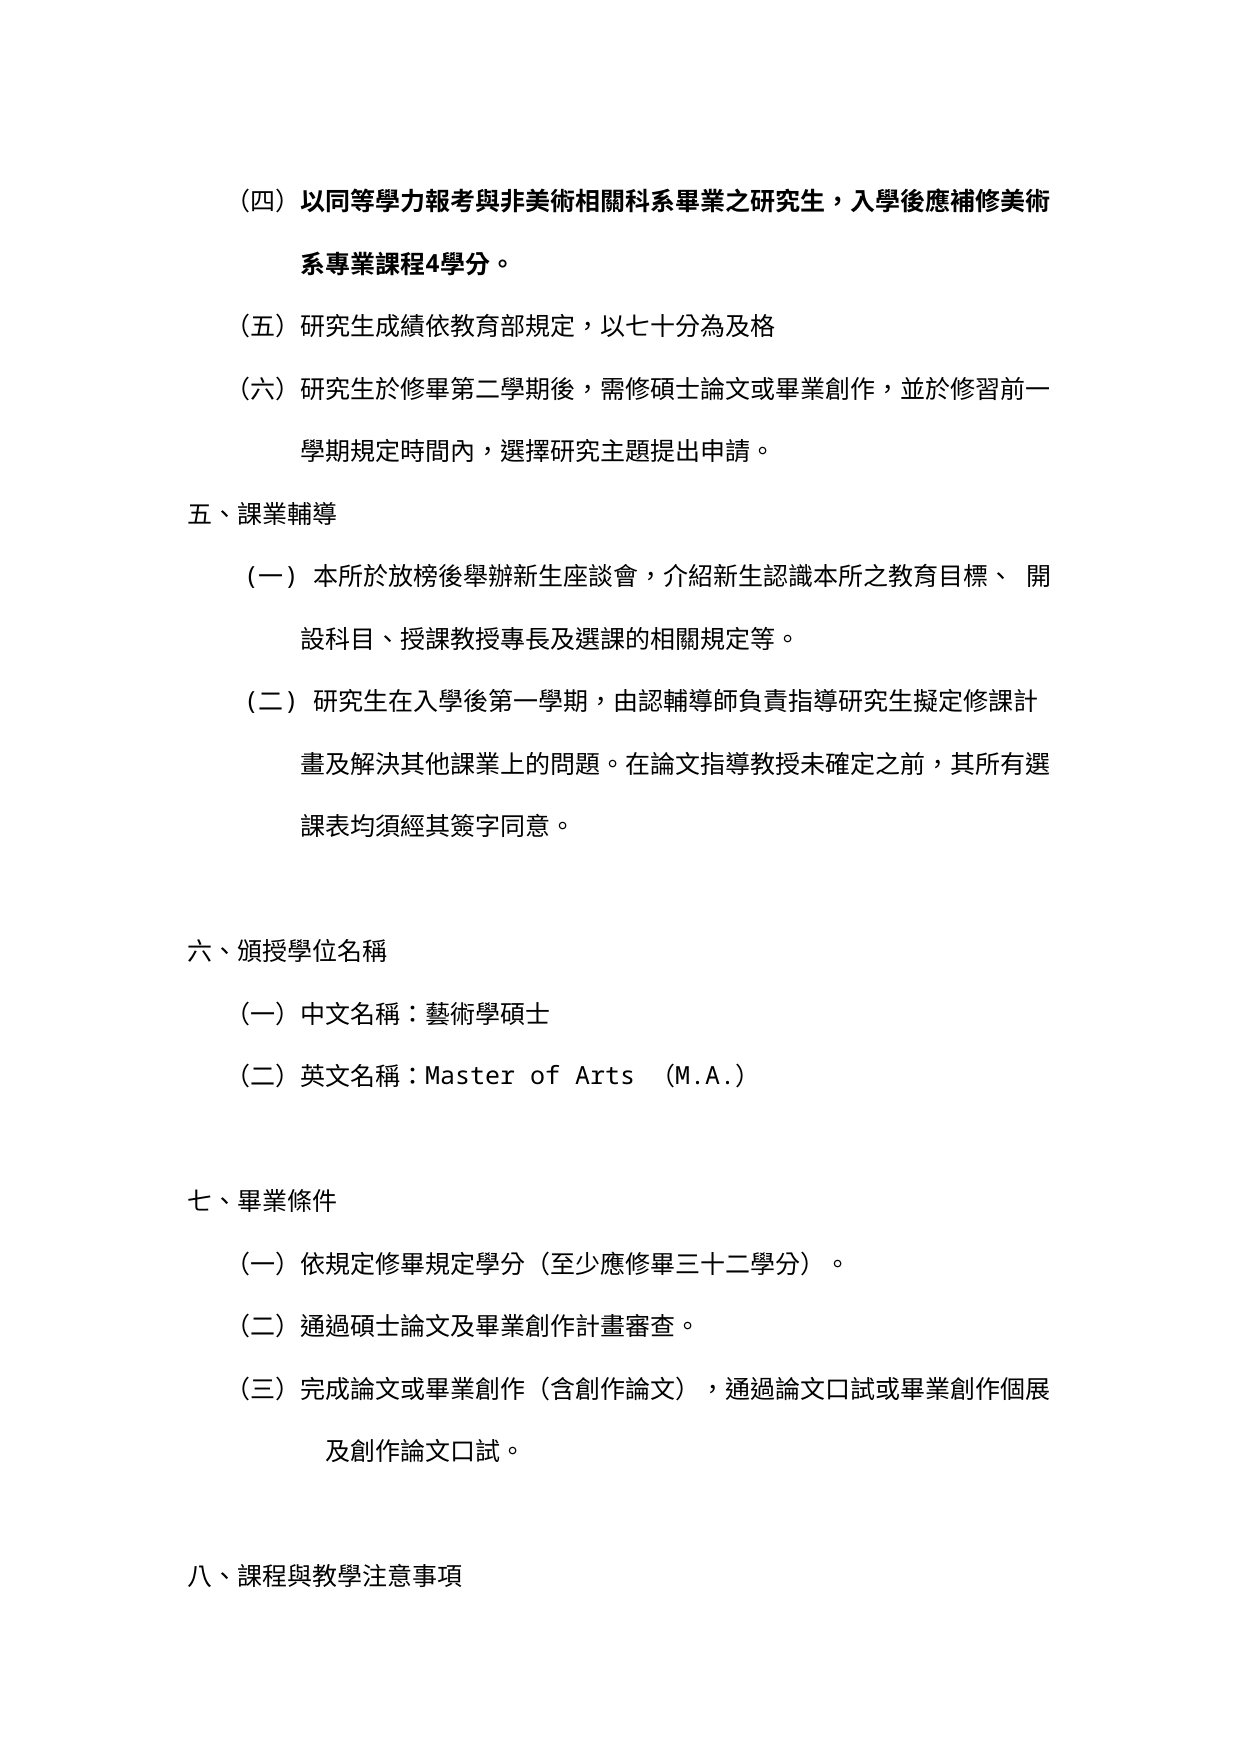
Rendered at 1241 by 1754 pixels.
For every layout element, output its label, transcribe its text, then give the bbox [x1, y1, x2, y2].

text （二）英文名稱：Master of Arts （M.A.） [187, 1033, 1053, 1096]
text (二) 研究生在入學後第一學期，由認輔導師負責指導研究生擬定修課計畫及解決其他課業上的問題。在論文指導教授未確定之前，其所有選課表均須經其簽字同意。 [244, 658, 1053, 846]
text （一）中文名稱：藝術學碩士 [187, 971, 1053, 1033]
text （五）研究生成績依教育部規定，以七十分為及格 [225, 283, 1053, 346]
text （二）通過碩士論文及畢業創作計畫審查。 [225, 1283, 1053, 1346]
text （六）研究生於修畢第二學期後，需修碩士論文或畢業創作，並於修習前一學期規定時間內，選擇研究主題提出申請。 [225, 346, 1053, 471]
text 五、課業輔導 [187, 471, 1053, 533]
text (一) 本所於放榜後舉辦新生座談會，介紹新生認識本所之教育目標、 開設科目、授課教授專長及選課的相關規定等。 [244, 533, 1053, 658]
text （三）完成論文或畢業創作（含創作論文），通過論文口試或畢業創作個展及創作論文口試。 [225, 1346, 1053, 1471]
text （四）以同等學力報考與非美術相關科系畢業之研究生，入學後應補修美術系專業課程4學分。 [225, 158, 1053, 283]
text 八、課程與教學注意事項 [187, 1533, 1053, 1596]
text （一）依規定修畢規定學分（至少應修畢三十二學分）。 [225, 1221, 1053, 1283]
text 六、頒授學位名稱 [187, 908, 1053, 971]
text 七、畢業條件 [187, 1158, 1053, 1221]
